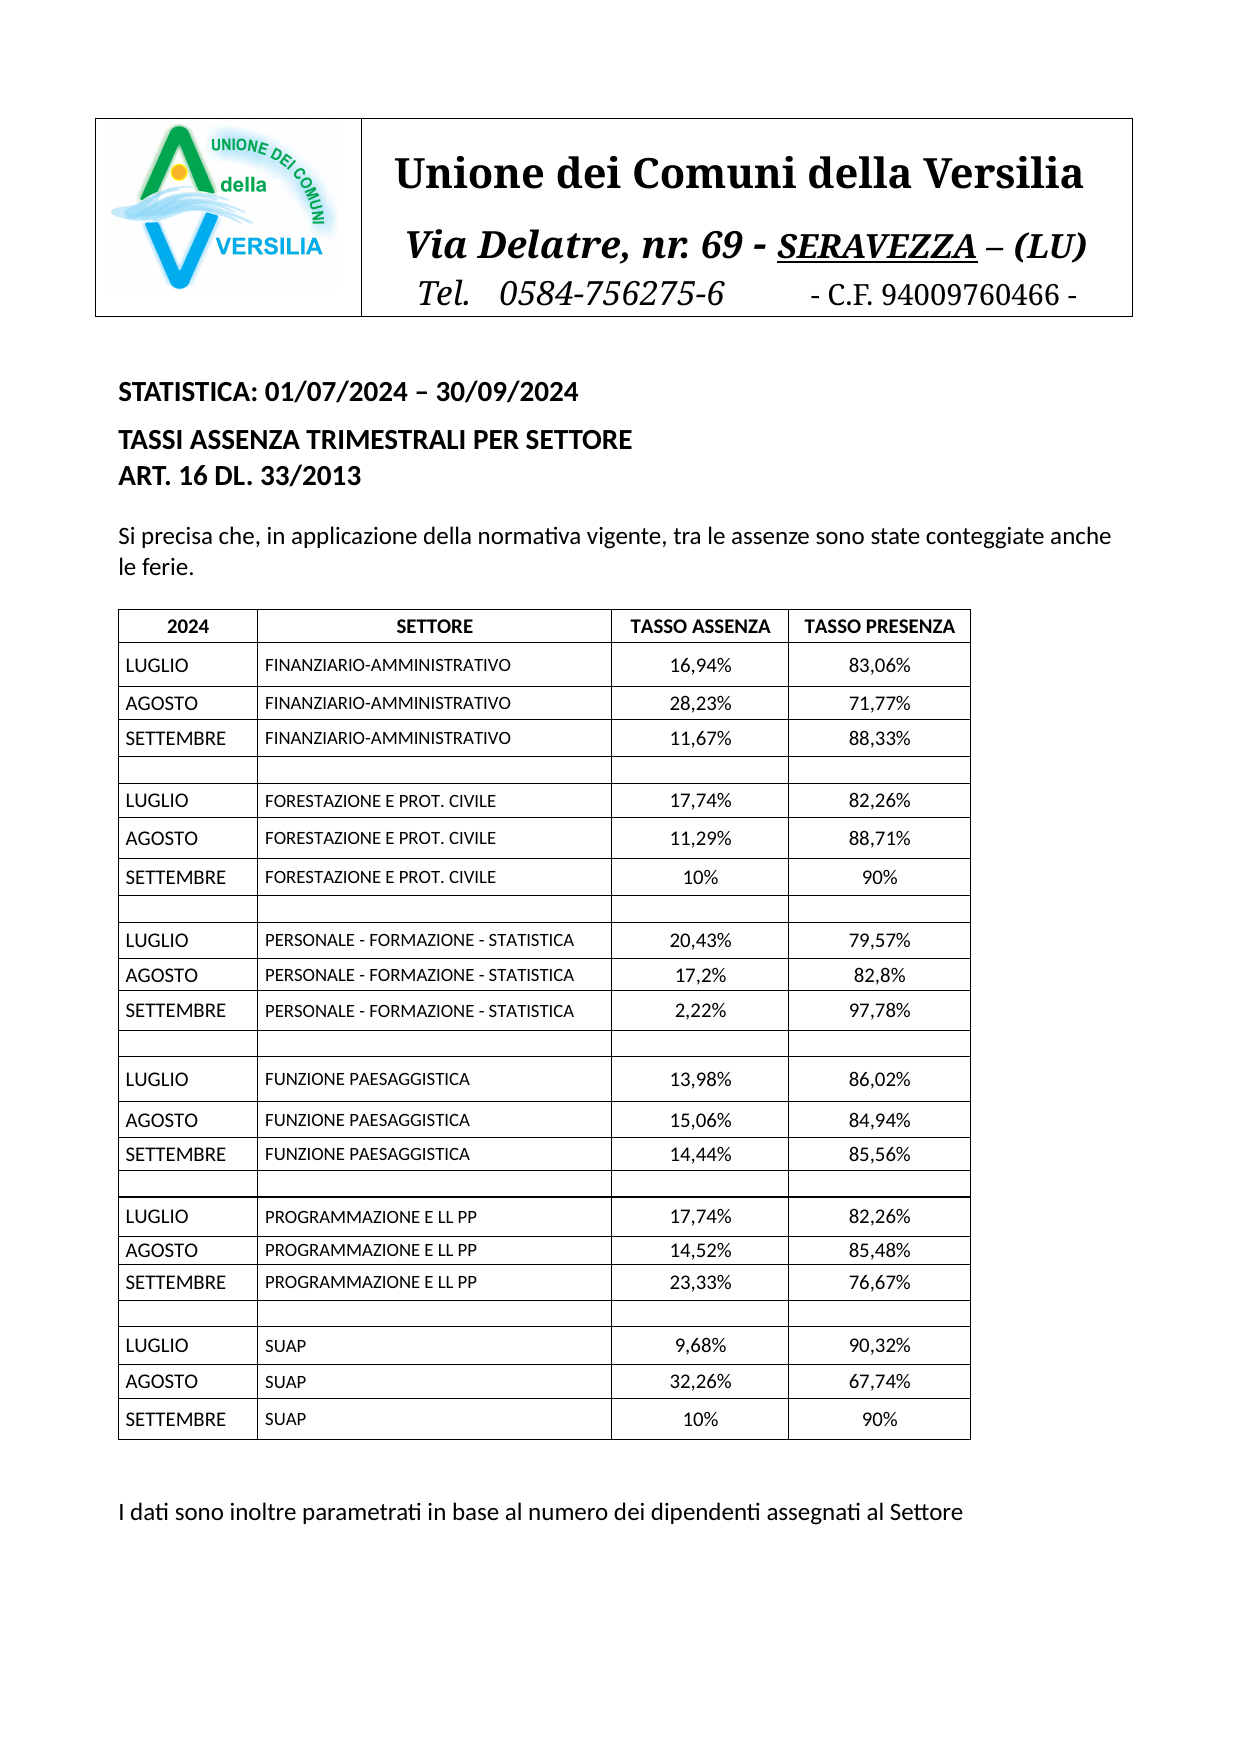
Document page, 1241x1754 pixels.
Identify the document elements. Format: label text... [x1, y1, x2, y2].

table_cell 9,68% [612, 1327, 788, 1363]
table_cell FUNZIONE PAESAGGISTICA [258, 1102, 611, 1137]
table_cell FINANZIARIO-AMMINISTRATIVO [258, 687, 611, 719]
table_cell 13,98% [612, 1057, 788, 1101]
table_header TASSO PRESENZA [789, 610, 970, 642]
table_cell FUNZIONE PAESAGGISTICA [258, 1057, 611, 1101]
table_cell 17,74% [612, 784, 788, 817]
table_cell LUGLIO [119, 1327, 257, 1363]
table_cell 17,74% [612, 1198, 788, 1236]
table_cell 14,52% [612, 1237, 788, 1264]
table_cell FORESTAZIONE E PROT. CIVILE [258, 818, 611, 858]
table_cell FUNZIONE PAESAGGISTICA [258, 1138, 611, 1170]
table_cell PROGRAMMAZIONE E LL PP [258, 1265, 611, 1299]
table_cell LUGLIO [119, 923, 257, 958]
table_cell [119, 1031, 257, 1056]
table_cell FINANZIARIO-AMMINISTRATIVO [258, 643, 611, 686]
table_cell 82,26% [789, 1198, 970, 1236]
table_cell 23,33% [612, 1265, 788, 1299]
table_cell PERSONALE - FORMAZIONE - STATISTICA [258, 959, 611, 990]
table_cell 88,33% [789, 720, 970, 756]
table_cell 79,57% [789, 923, 970, 958]
table_cell 85,48% [789, 1237, 970, 1264]
table_cell 71,77% [789, 687, 970, 719]
table_header TASSO ASSENZA [612, 610, 788, 642]
table_cell [119, 757, 257, 783]
table_cell FORESTAZIONE E PROT. CIVILE [258, 859, 611, 895]
table_cell FORESTAZIONE E PROT. CIVILE [258, 784, 611, 817]
table_cell PERSONALE - FORMAZIONE - STATISTICA [258, 991, 611, 1029]
table_cell 67,74% [789, 1365, 970, 1398]
table_cell 10% [612, 1399, 788, 1438]
table_cell 10% [612, 859, 788, 895]
table_cell [789, 1171, 970, 1196]
table_cell SUAP [258, 1327, 611, 1363]
text I dati sono inoltre parametrati in base al numero dei dipendenti assegnati al Settore [118, 1496, 1122, 1526]
table_header Unione dei Comuni della Versilia Via Delatre, nr. 69 - SERAVEZZA – (LU) Tel. 0584-756275-6 - C.F. 94009760466 - [362, 119, 1132, 316]
table_cell 84,94% [789, 1102, 970, 1137]
table_cell AGOSTO [119, 1237, 257, 1264]
table_cell SETTEMBRE [119, 720, 257, 756]
table_cell LUGLIO [119, 1057, 257, 1101]
table_cell [612, 757, 788, 783]
table_header [96, 119, 361, 316]
text Si precisa che, in applicazione della normativa vigente, tra le assenze sono state conteggiate anche le ferie. [118, 520, 1122, 581]
table_cell 32,26% [612, 1365, 788, 1398]
table_cell [789, 1301, 970, 1326]
table_cell 85,56% [789, 1138, 970, 1170]
table_cell [258, 1301, 611, 1326]
table_cell 28,23% [612, 687, 788, 719]
table_cell [612, 1031, 788, 1056]
table_cell [789, 1031, 970, 1056]
table_cell [612, 1171, 788, 1196]
text STATISTICA: 01/07/2024 – 30/09/2024 [118, 373, 1122, 408]
table_cell 11,29% [612, 818, 788, 858]
table_cell PROGRAMMAZIONE E LL PP [258, 1198, 611, 1236]
table_cell 11,67% [612, 720, 788, 756]
table_cell [119, 896, 257, 922]
table_cell PERSONALE - FORMAZIONE - STATISTICA [258, 923, 611, 958]
table_cell [119, 1301, 257, 1326]
table_cell SETTEMBRE [119, 1138, 257, 1170]
table_cell SETTEMBRE [119, 991, 257, 1029]
table_cell FINANZIARIO-AMMINISTRATIVO [258, 720, 611, 756]
table_cell 82,26% [789, 784, 970, 817]
table_cell [612, 896, 788, 922]
table_cell 83,06% [789, 643, 970, 686]
table_cell 20,43% [612, 923, 788, 958]
table_cell SUAP [258, 1365, 611, 1398]
table_cell [119, 1171, 257, 1196]
table_cell [789, 896, 970, 922]
table_cell 86,02% [789, 1057, 970, 1101]
table_cell 14,44% [612, 1138, 788, 1170]
table_header SETTORE [258, 610, 611, 642]
table_cell 15,06% [612, 1102, 788, 1137]
table_cell [258, 1171, 611, 1196]
table_cell LUGLIO [119, 784, 257, 817]
table_cell 82,8% [789, 959, 970, 990]
table_cell AGOSTO [119, 818, 257, 858]
table_cell AGOSTO [119, 687, 257, 719]
table_cell 17,2% [612, 959, 788, 990]
table_cell LUGLIO [119, 1198, 257, 1236]
table_cell AGOSTO [119, 1365, 257, 1398]
table_cell 97,78% [789, 991, 970, 1029]
text ART. 16 DL. 33/2013 [118, 457, 1122, 492]
text TASSI ASSENZA TRIMESTRALI PER SETTORE [118, 421, 1122, 457]
table_cell SUAP [258, 1399, 611, 1438]
table_cell 16,94% [612, 643, 788, 686]
table_cell SETTEMBRE [119, 1265, 257, 1299]
table_cell [789, 757, 970, 783]
table_cell [258, 757, 611, 783]
table_cell LUGLIO [119, 643, 257, 686]
table_cell [612, 1301, 788, 1326]
table_cell SETTEMBRE [119, 859, 257, 895]
table_cell 76,67% [789, 1265, 970, 1299]
table_cell 90% [789, 859, 970, 895]
table_cell 90% [789, 1399, 970, 1438]
table_cell 88,71% [789, 818, 970, 858]
table_cell 90,32% [789, 1327, 970, 1363]
table_cell AGOSTO [119, 959, 257, 990]
table_cell 2,22% [612, 991, 788, 1029]
table_cell AGOSTO [119, 1102, 257, 1137]
table_cell [258, 896, 611, 922]
table_cell SETTEMBRE [119, 1399, 257, 1438]
table_cell [258, 1031, 611, 1056]
table_header 2024 [119, 610, 257, 642]
table_cell PROGRAMMAZIONE E LL PP [258, 1237, 611, 1264]
